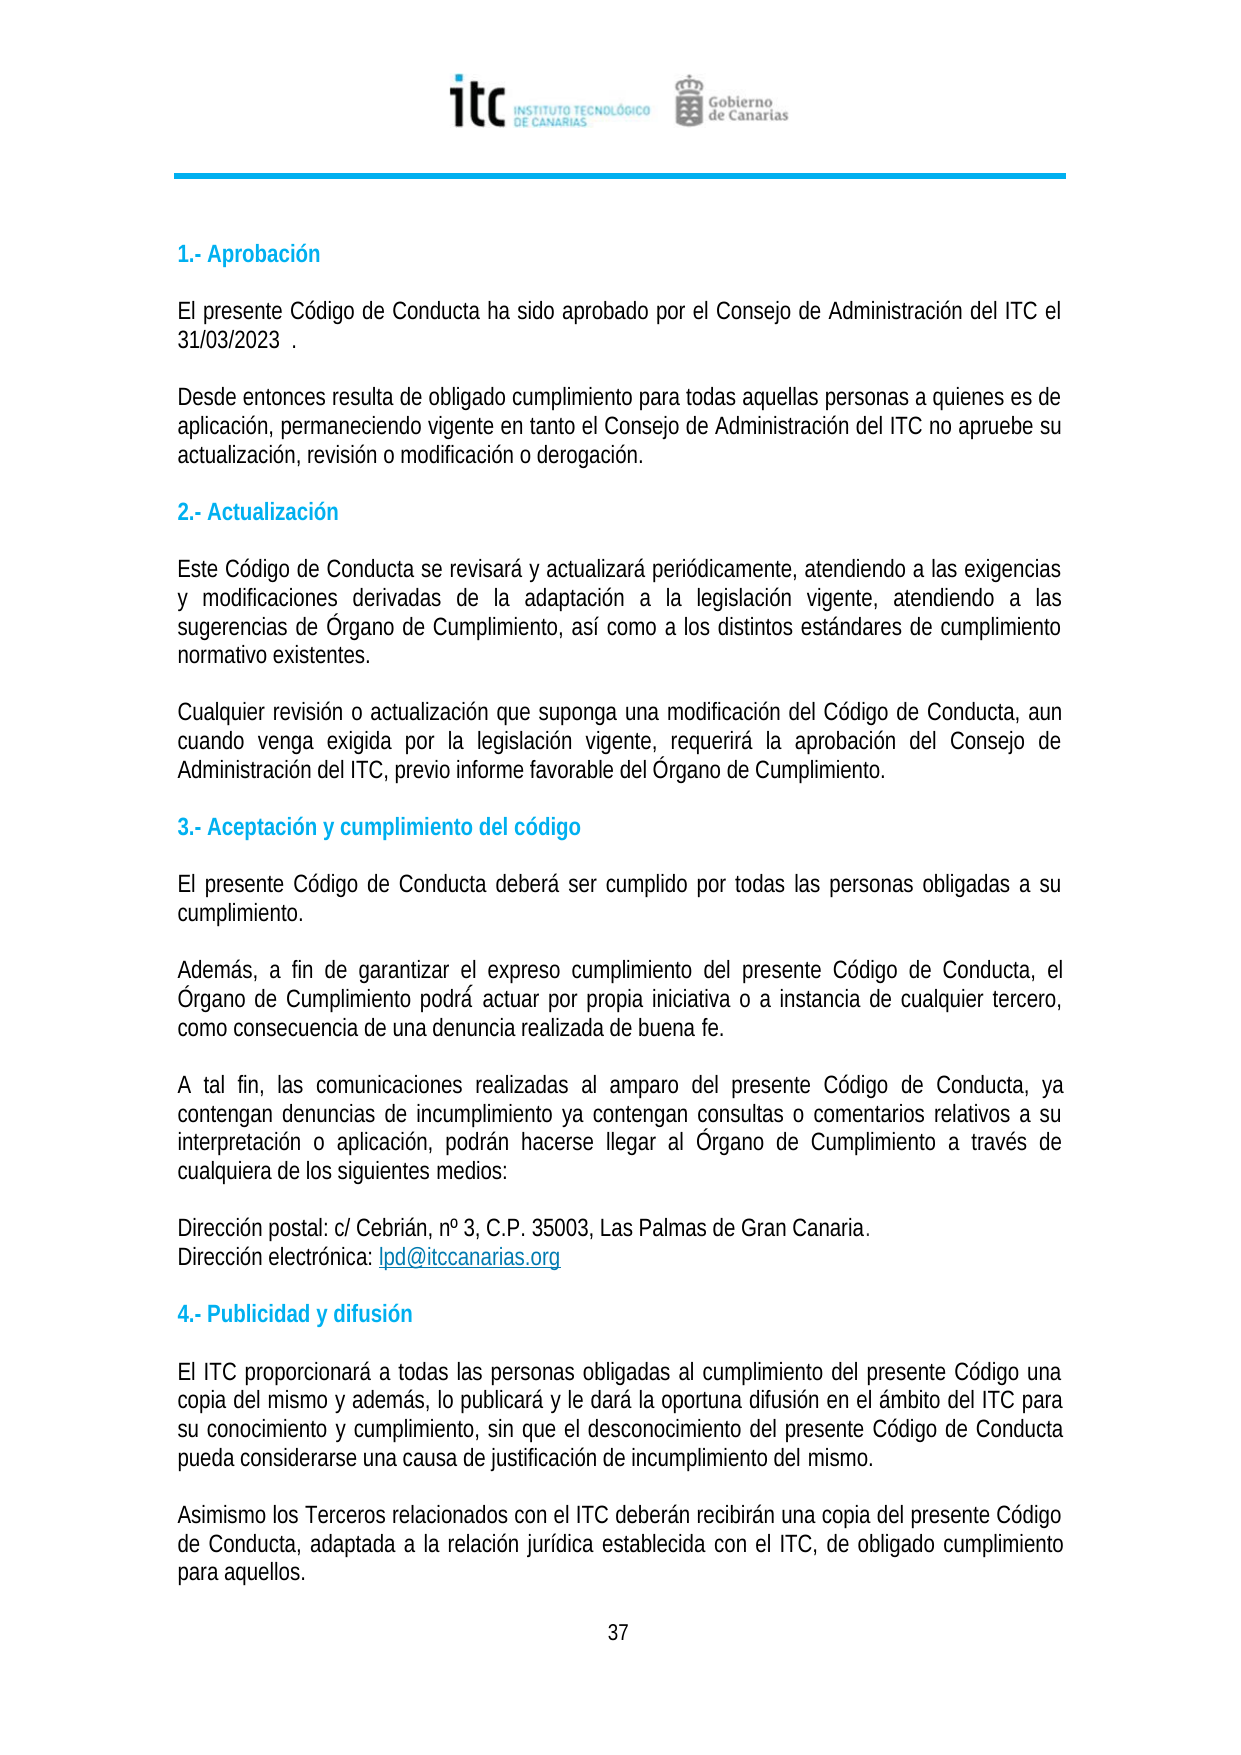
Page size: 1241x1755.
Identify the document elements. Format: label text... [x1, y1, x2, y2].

text El presente Código de Conducta ha sido aprobado por el Consejo de Administración del ITC el 31/03/2023 . [177, 296, 1064, 354]
text Desde entonces resulta de obligado cumplimiento para todas aquellas personas a quienes es de aplicación, permaneciendo vigente en tanto el Consejo de Administración del ITC no apruebe su actualización, revisión o modificación o derogación. [177, 382, 1064, 468]
text Asimismo los Terceros relacionados con el ITC deberán recibirán una copia del presente Código de Conducta, adaptada a la relación jurídica establecida con el ITC, de obligado cumplimiento para aquellos. [177, 1500, 1064, 1586]
text El ITC proporcionará a todas las personas obligadas al cumplimiento del presente Código una copia del mismo y además, lo publicará y le dará la oportuna difusión en el ámbito del ITC para su conocimiento y cumplimiento, sin que el desconocimiento del presente Código de Conducta pueda considerarse una causa de justificación de incumplimiento del mismo. [177, 1357, 1064, 1471]
subtitle 1.- Aprobación [177, 239, 1078, 268]
subtitle 2.- Actualización [177, 497, 1078, 526]
text Cualquier revisión o actualización que suponga una modificación del Código de Conducta, aun cuando venga exigida por la legislación vigente, requerirá la aprobación del Consejo de Administración del ITC, previo informe favorable del Órgano de Cumplimiento. [177, 697, 1064, 783]
text A tal fin, las comunicaciones realizadas al amparo del presente Código de Conducta, ya contengan denuncias de incumplimiento ya contengan consultas o comentarios relativos a su interpretación o aplicación, podrán hacerse llegar al Órgano de Cumplimiento a través de cualquiera de los siguientes medios: [177, 1070, 1064, 1185]
text Este Código de Conducta se revisará y actualizará periódicamente, atendiendo a las exigencias y modificaciones derivadas de la adaptación a la legislación vigente, atendiendo a las sugerencias de Órgano de Cumplimiento, así como a los distintos estándares de cumplimiento normativo existentes. [177, 554, 1064, 669]
text Además, a fin de garantizar el expreso cumplimiento del presente Código de Conducta, el Órgano de Cumplimiento podrá́ actuar por propia iniciativa o a instancia de cualquier tercero, como consecuencia de una denuncia realizada de buena fe. [177, 955, 1064, 1041]
subtitle 4.- Publicidad y difusión [177, 1299, 1078, 1328]
text Dirección postal: c/ Cebrián, nº 3, C.P. 35003, Las Palmas de Gran Canaria. Dirección electrónica: lpd@itccanarias.org [177, 1213, 873, 1271]
text El presente Código de Conducta deberá ser cumplido por todas las personas obligadas a su cumplimiento. [177, 869, 1064, 927]
subtitle 3.- Aceptación y cumplimiento del código [177, 812, 1078, 841]
